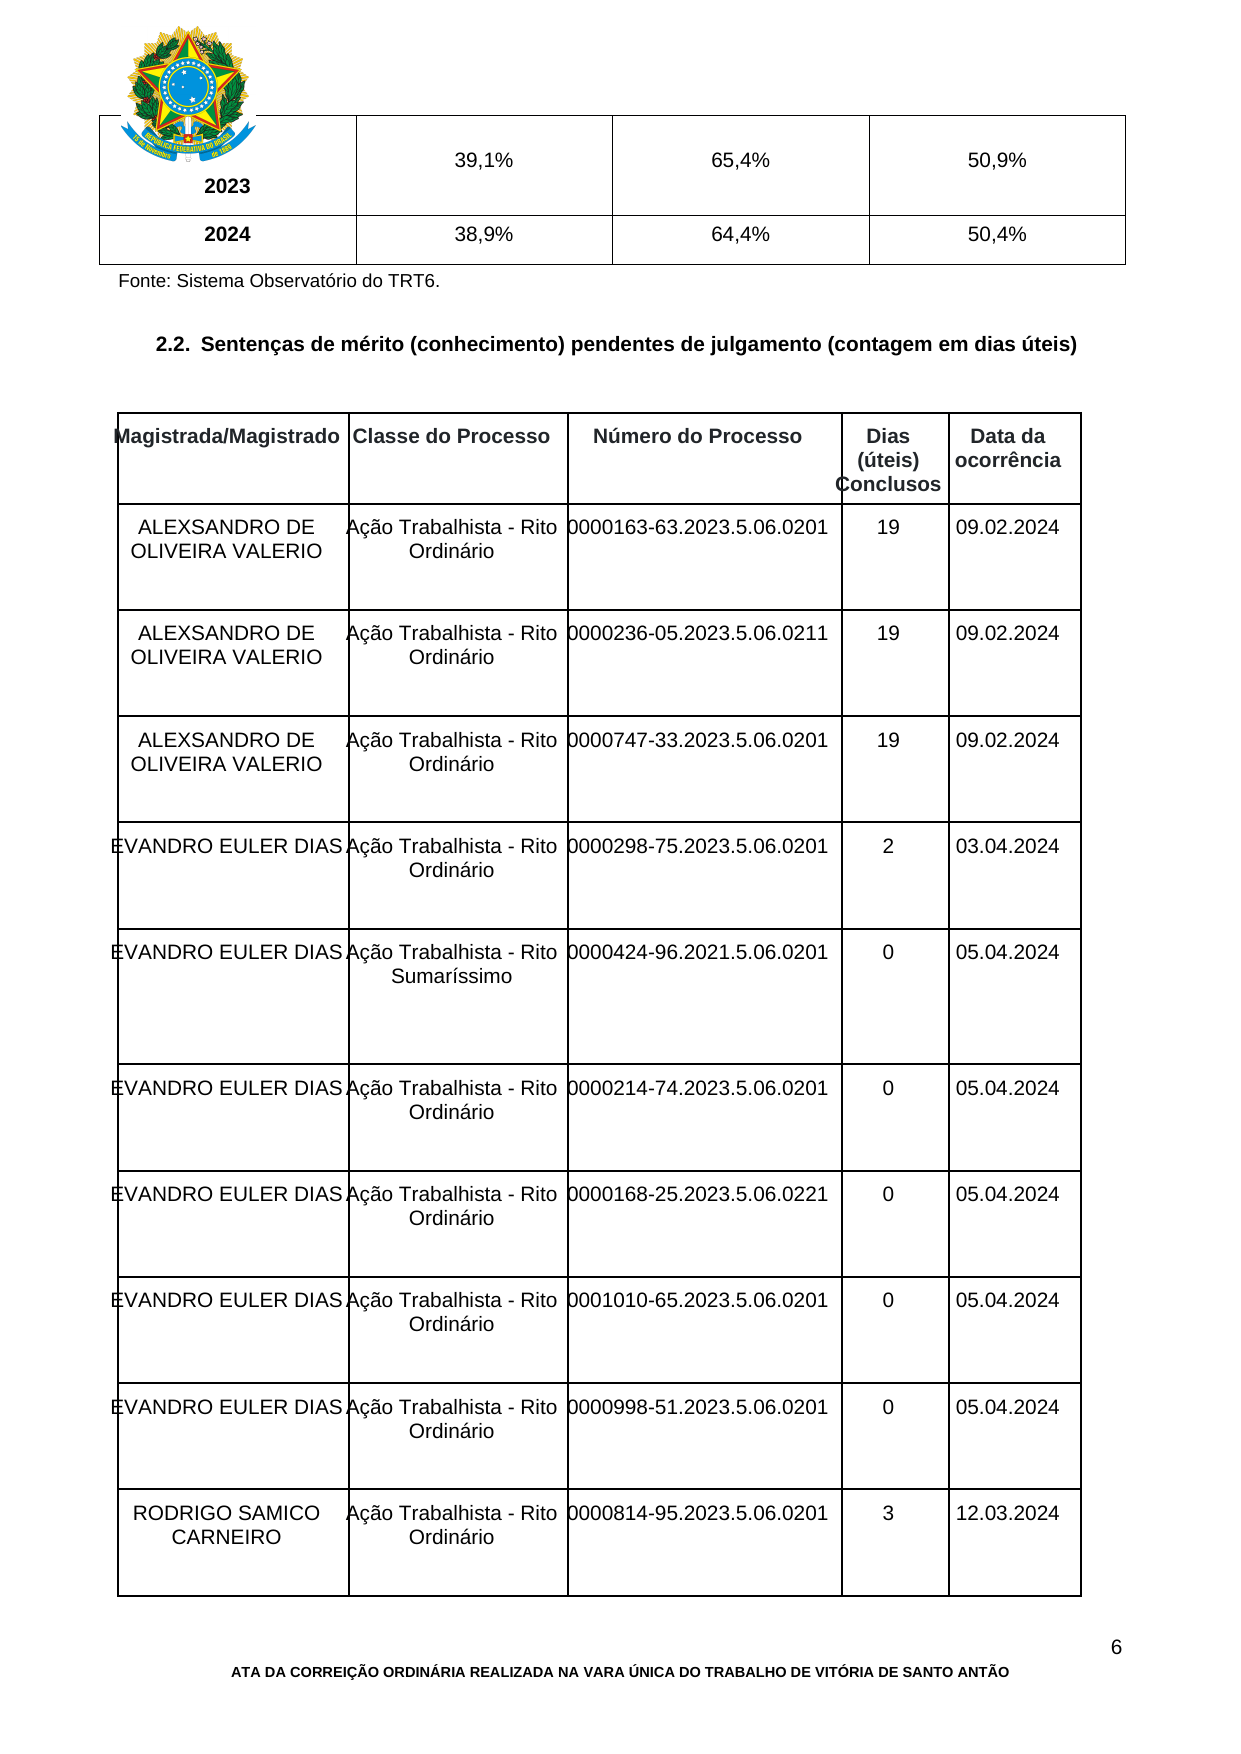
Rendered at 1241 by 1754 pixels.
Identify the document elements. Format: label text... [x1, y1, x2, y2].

table_cell 3 [843, 1583, 948, 1594]
table_cell 65,4% [613, 116, 869, 163]
table_cell 39,1% [357, 116, 612, 163]
table_cell Ação Trabalhista - Rito Ordinário [350, 1583, 567, 1594]
table_cell 50,9% [870, 116, 1125, 215]
table_cell RODRIGO SAMICO CARNEIRO [119, 1583, 348, 1594]
table_cell 2023 [100, 116, 356, 215]
table_cell 2024 [100, 216, 118, 264]
table_cell 0000814-95.2023.5.06.0201 [569, 1583, 841, 1594]
table_cell 12.03.2024 [950, 1583, 1080, 1594]
